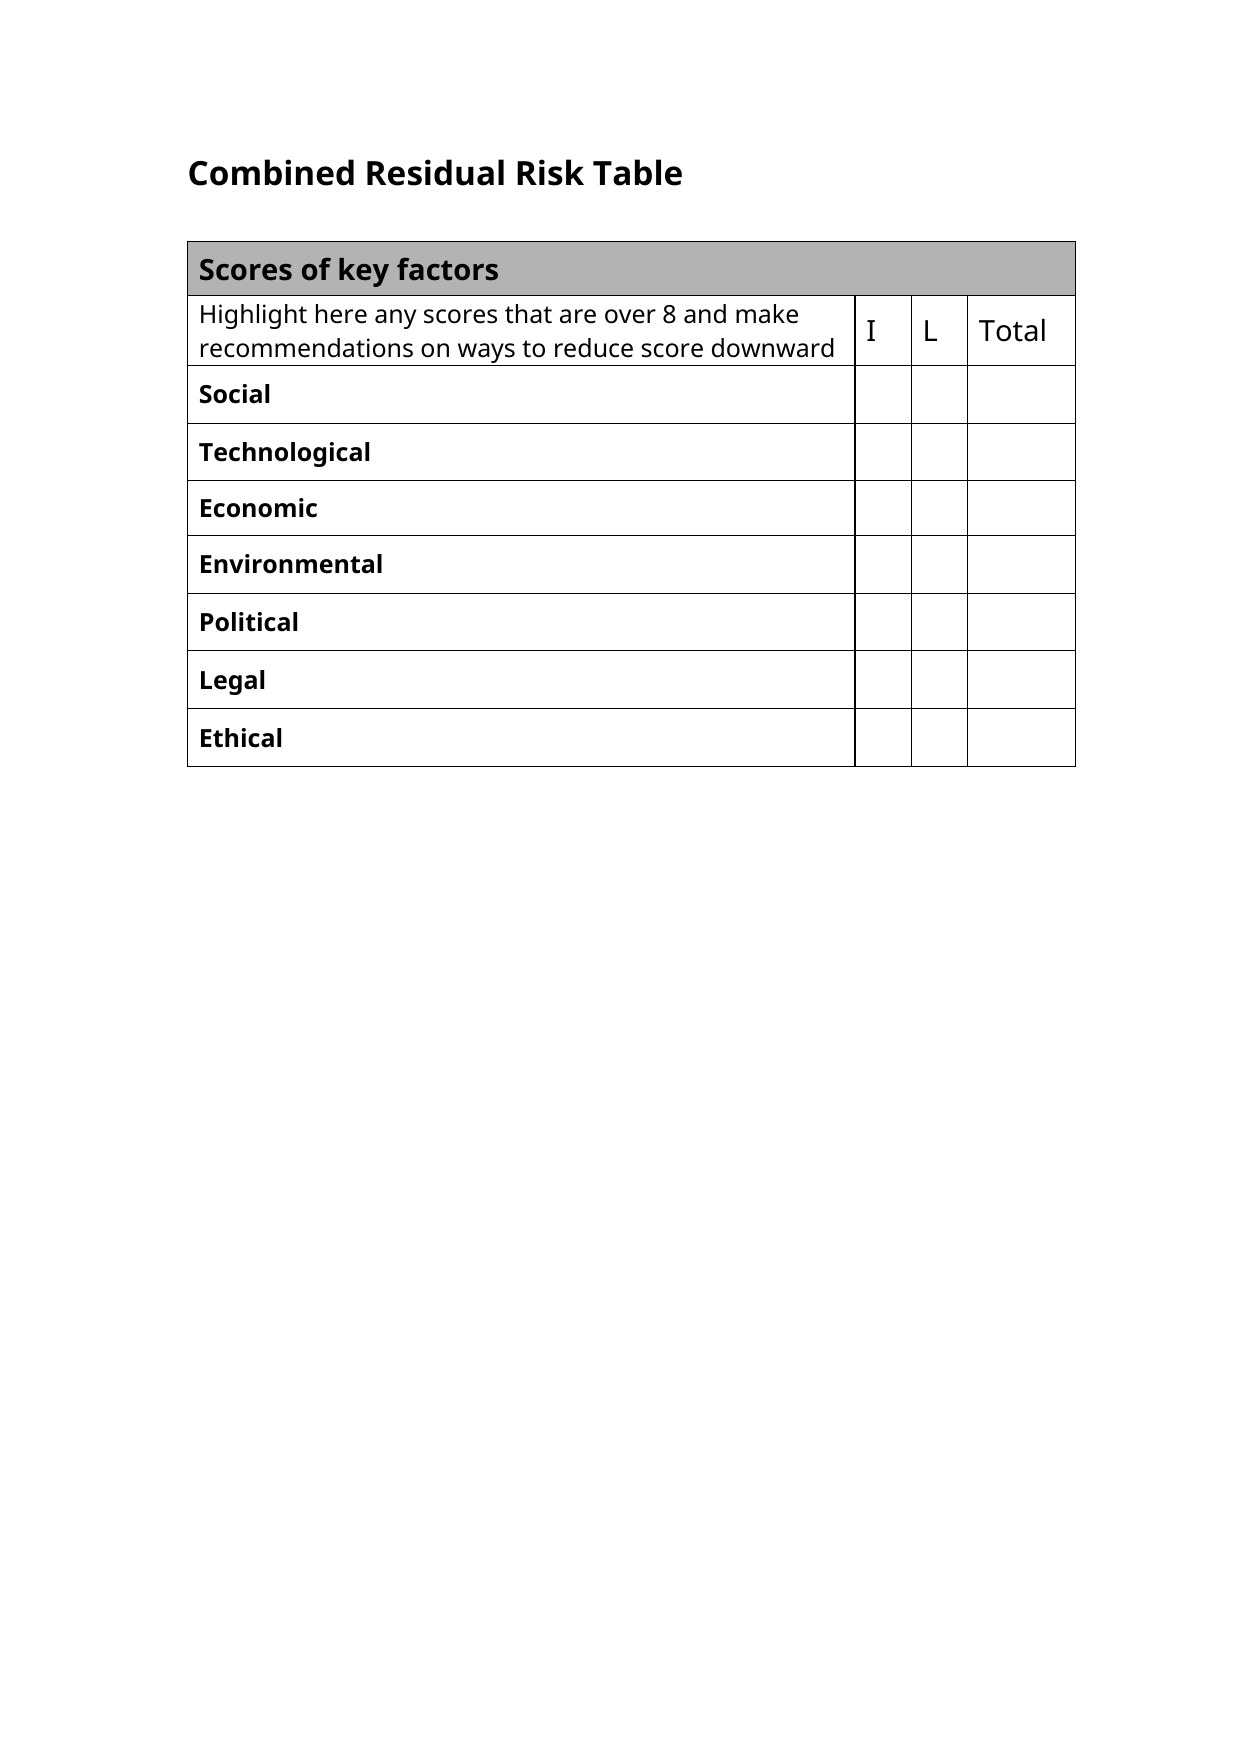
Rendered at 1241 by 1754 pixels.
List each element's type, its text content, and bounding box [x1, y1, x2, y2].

table_cell Total [968, 296, 1075, 364]
table_cell [912, 651, 967, 708]
table_cell Legal [188, 651, 854, 708]
table_cell [856, 536, 911, 593]
table_cell [912, 594, 967, 650]
table_cell [968, 709, 1075, 766]
table_cell [968, 424, 1075, 480]
table_cell Technological [188, 424, 854, 480]
table_cell [856, 481, 911, 535]
table_cell [912, 481, 967, 535]
text Combined Residual Risk Table [187, 150, 1053, 195]
table_cell [856, 709, 911, 766]
table_cell [856, 651, 911, 708]
table_cell [912, 536, 967, 593]
table_cell [912, 709, 967, 766]
table_cell [856, 594, 911, 650]
table_cell [968, 651, 1075, 708]
table_cell Political [188, 594, 854, 650]
table_cell [912, 424, 967, 480]
table_cell Environmental [188, 536, 854, 593]
table_cell L [912, 296, 967, 364]
table_cell I [856, 296, 911, 364]
table_cell [968, 481, 1075, 535]
table_cell [912, 366, 967, 422]
table_cell Ethical [188, 709, 854, 766]
table_cell [856, 366, 911, 422]
table_cell [968, 536, 1075, 593]
table_header Scores of key factors [188, 242, 1075, 295]
table_cell [968, 594, 1075, 650]
table_cell [968, 366, 1075, 422]
table_cell Economic [188, 481, 854, 535]
table_cell Highlight here any scores that are over 8 and make recommendations on ways to reduce score downward [188, 296, 854, 364]
table_cell [856, 424, 911, 480]
table_cell Social [188, 366, 854, 422]
